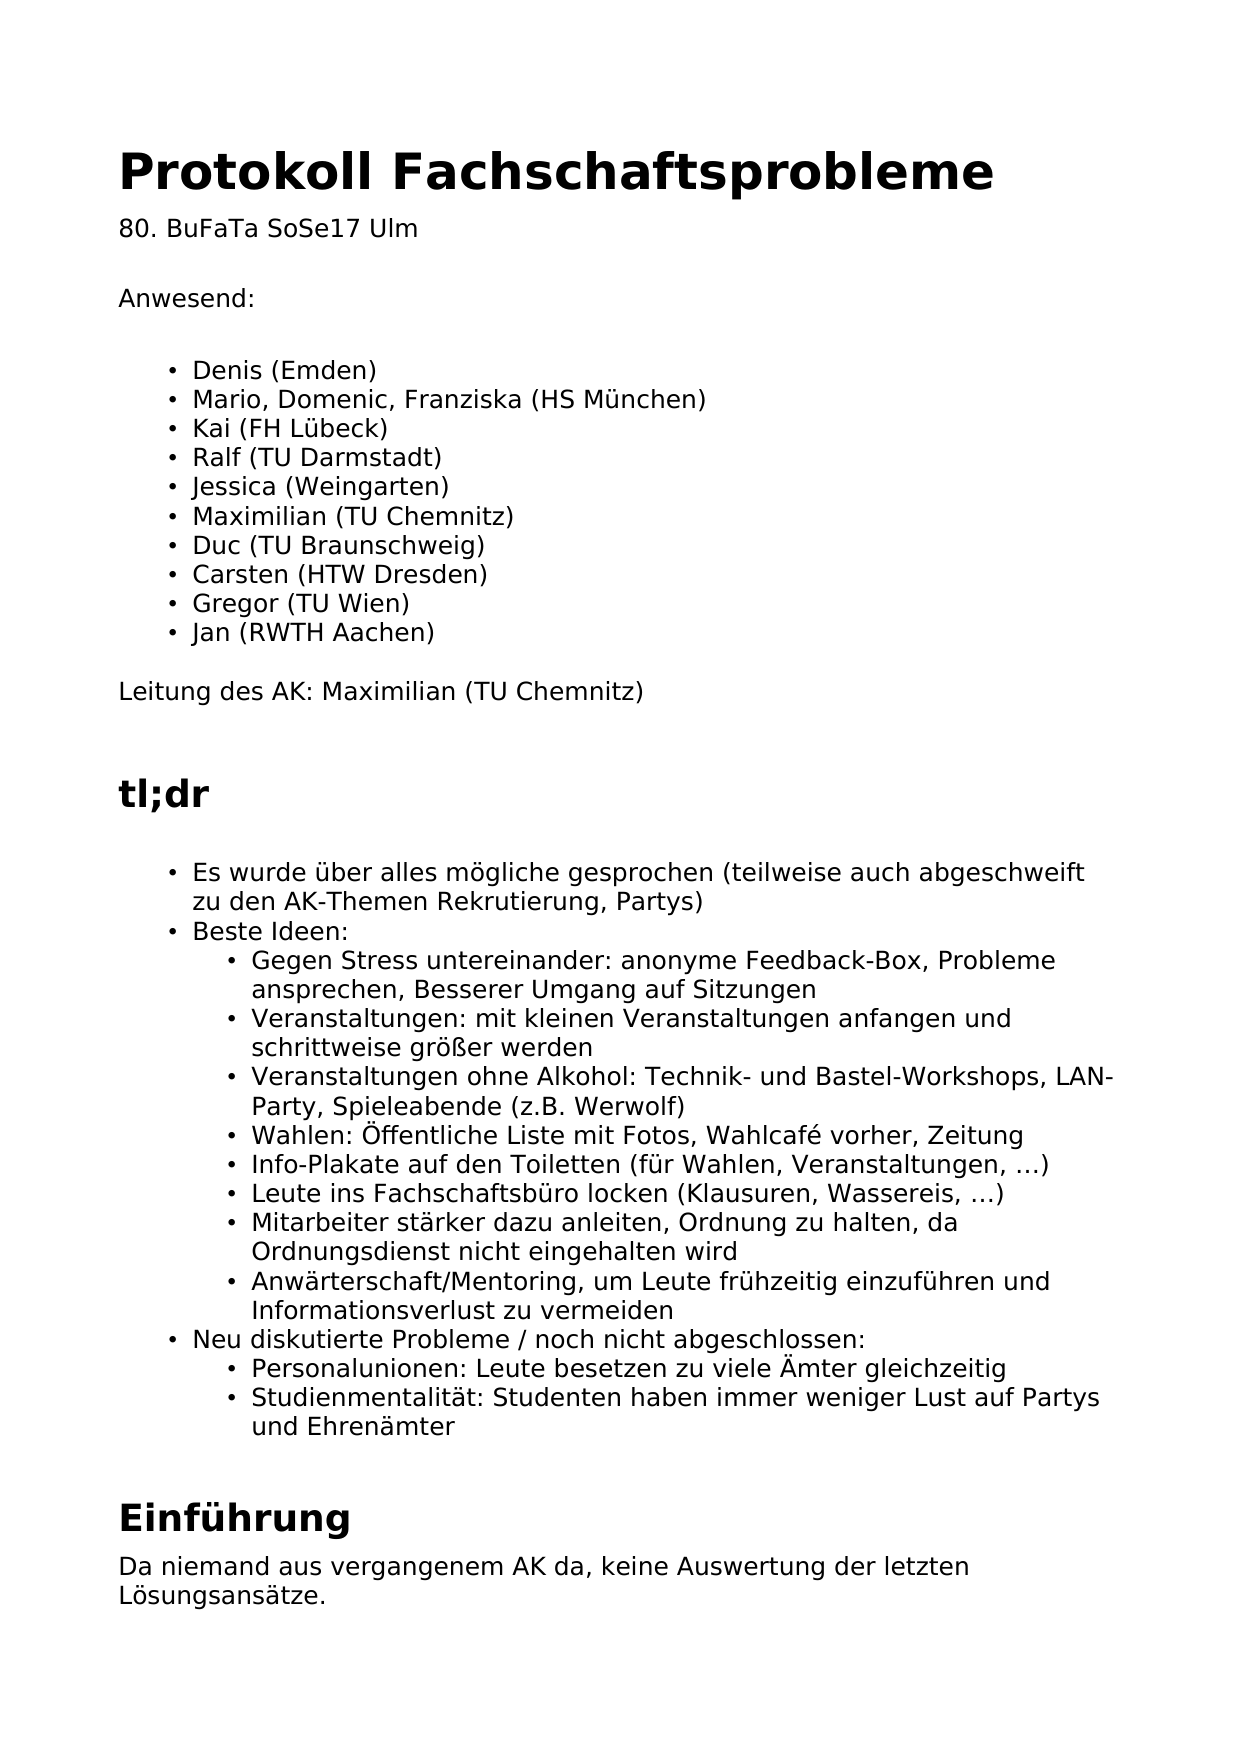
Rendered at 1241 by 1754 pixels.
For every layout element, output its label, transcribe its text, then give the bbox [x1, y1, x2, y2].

text 80. BuFaTa SoSe17 Ulm [118, 214, 1122, 272]
list Studienmentalität: Studenten haben immer weniger Lust auf Partys und Ehrenämter [236, 1383, 1122, 1442]
list Veranstaltungen: mit kleinen Veranstaltungen anfangen und schrittweise größer werden [236, 1004, 1122, 1063]
list Ralf (TU Darmstadt) [177, 443, 1122, 472]
subtitle Protokoll Fachschaftsprobleme [118, 143, 1122, 201]
text Anwesend: [118, 285, 1122, 314]
text Da niemand aus vergangenem AK da, keine Auswertung der letzten Lösungsansätze. [118, 1552, 1122, 1611]
list Gregor (TU Wien) [177, 589, 1122, 618]
list Mitarbeiter stärker dazu anleiten, Ordnung zu halten, da Ordnungsdienst nicht eingehalten wird [236, 1208, 1122, 1267]
list Jessica (Weingarten) [177, 472, 1122, 502]
list Neu diskutierte Probleme / noch nicht abgeschlossen: [177, 1325, 1122, 1354]
list Jan (RWTH Aachen) [177, 618, 1122, 647]
list Personalunionen: Leute besetzen zu viele Ämter gleichzeitig [236, 1354, 1122, 1383]
list Wahlen: Öffentliche Liste mit Fotos, Wahlcafé vorher, Zeitung [236, 1121, 1122, 1150]
list Gegen Stress untereinander: anonyme Feedback-Box, Probleme ansprechen, Besserer Umgang auf Sitzungen [236, 946, 1122, 1004]
list Duc (TU Braunschweig) [177, 531, 1122, 560]
list Carsten (HTW Dresden) [177, 560, 1122, 589]
list Kai (FH Lübeck) [177, 414, 1122, 443]
list Maximilian (TU Chemnitz) [177, 502, 1122, 531]
list Denis (Emden) [177, 356, 1122, 385]
list Info-Plakate auf den Toiletten (für Wahlen, Veranstaltungen, …) [236, 1150, 1122, 1179]
list Beste Ideen: [177, 917, 1122, 946]
list Leute ins Fachschaftsbüro locken (Klausuren, Wassereis, …) [236, 1179, 1122, 1208]
list Veranstaltungen ohne Alkohol: Technik- und Bastel-Workshops, LAN-Party, Spieleabende (z.B. Werwolf) [236, 1063, 1122, 1121]
list Anwärterschaft/Mentoring, um Leute frühzeitig einzuführen und Informationsverlust zu vermeiden [236, 1267, 1122, 1325]
text Leitung des AK: Maximilian (TU Chemnitz) [118, 677, 1122, 735]
subtitle Einführung [118, 1496, 1122, 1540]
list Es wurde über alles mögliche gesprochen (teilweise auch abgeschweift zu den AK-Themen Rekrutierung, Partys) [177, 858, 1122, 917]
list Mario, Domenic, Franziska (HS München) [177, 385, 1122, 414]
subtitle tl;dr [118, 773, 1122, 816]
